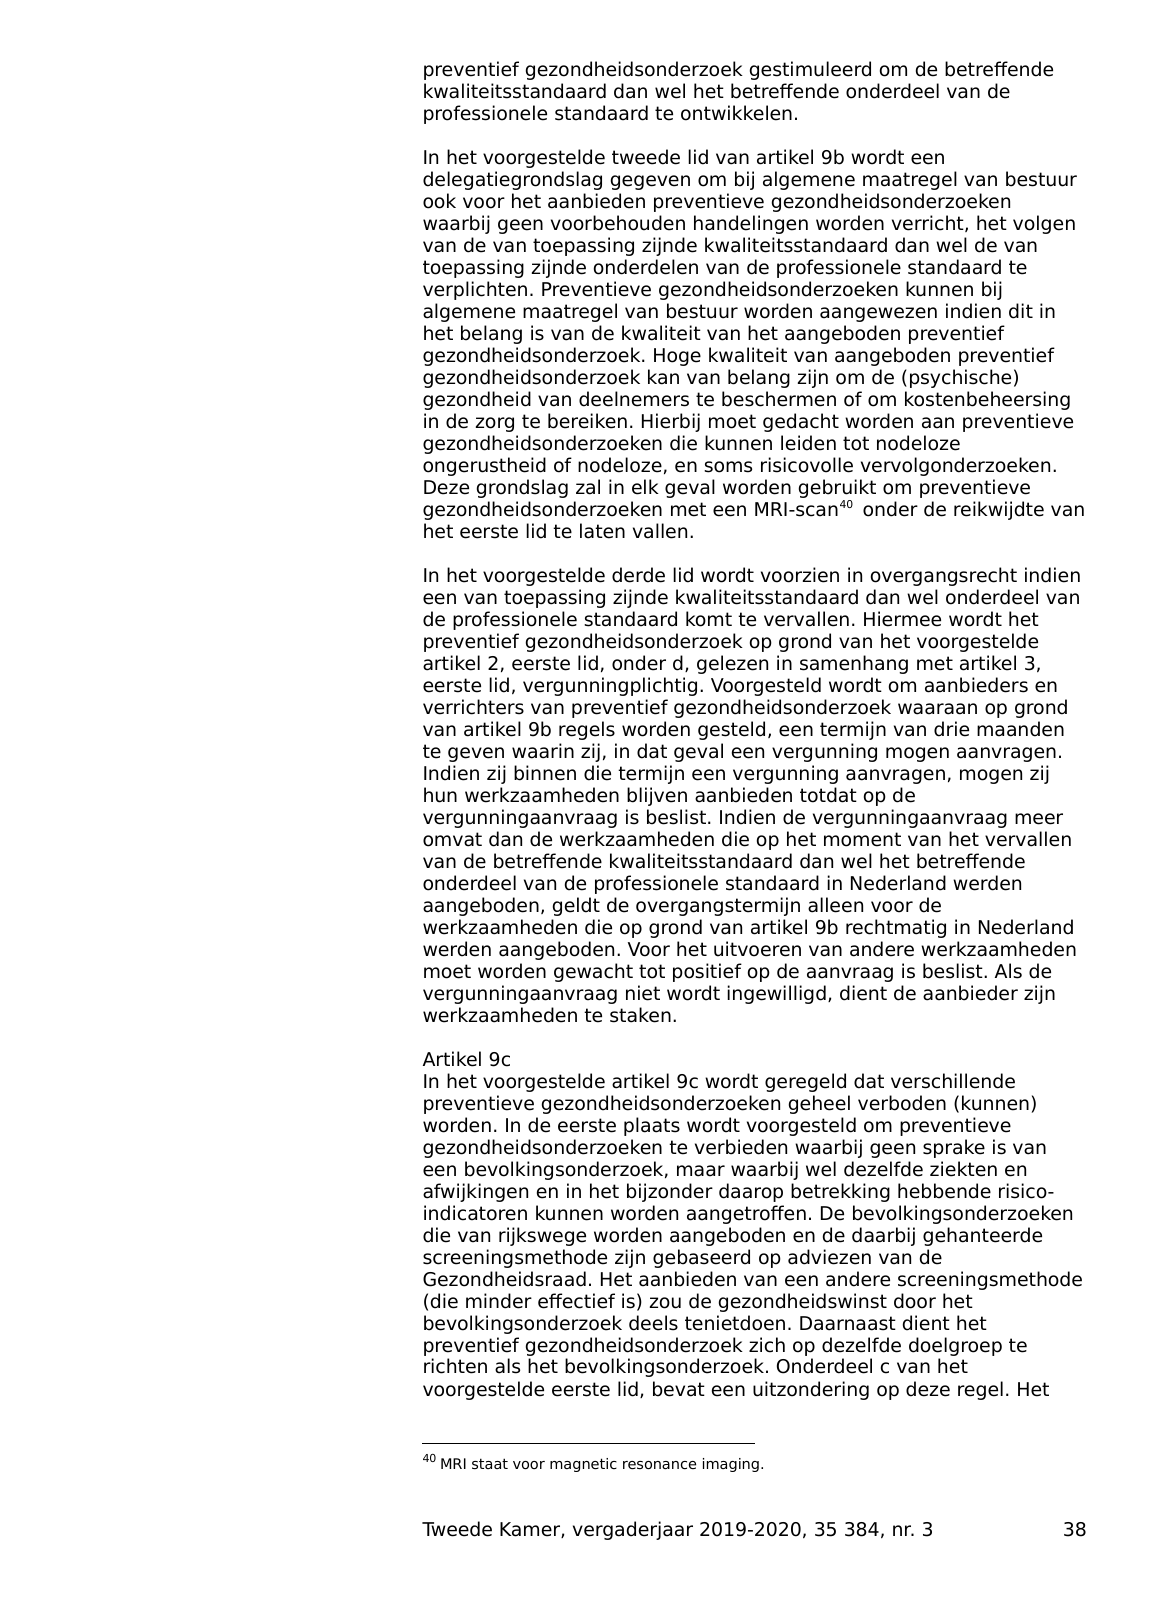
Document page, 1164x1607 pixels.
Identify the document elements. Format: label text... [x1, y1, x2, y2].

text preventief gezondheidsonderzoek gestimuleerd om de betreffende kwaliteitsstandaard dan wel het betreffende onderdeel van de professionele standaard te ontwikkelen. [422, 59, 1087, 125]
text In het voorgestelde derde lid wordt voorzien in overgangsrecht indien een van toepassing zijnde kwaliteitsstandaard dan wel onderdeel van de professionele standaard komt te vervallen. Hiermee wordt het preventief gezondheidsonderzoek op grond van het voorgestelde artikel 2, eerste lid, onder d, gelezen in samenhang met artikel 3, eerste lid, vergunningplichtig. Voorgesteld wordt om aanbieders en verrichters van preventief gezondheidsonderzoek waaraan op grond van artikel 9b regels worden gesteld, een termijn van drie maanden te geven waarin zij, in dat geval een vergunning mogen aanvragen. Indien zij binnen die termijn een vergunning aanvragen, mogen zij hun werkzaamheden blijven aanbieden totdat op de vergunningaanvraag is beslist. Indien de vergunningaanvraag meer omvat dan de werkzaamheden die op het moment van het vervallen van de betreffende kwaliteitsstandaard dan wel het betreffende onderdeel van de professionele standaard in Nederland werden aangeboden, geldt de overgangstermijn alleen voor de werkzaamheden die op grond van artikel 9b rechtmatig in Nederland werden aangeboden. Voor het uitvoeren van andere werkzaamheden moet worden gewacht tot positief op de aanvraag is beslist. Als de vergunningaanvraag niet wordt ingewilligd, dient de aanbieder zijn werkzaamheden te staken. [422, 565, 1087, 1027]
text MRI staat voor magnetic resonance imaging. [422, 1452, 1087, 1474]
text Artikel 9c [422, 1049, 1087, 1071]
text In het voorgestelde tweede lid van artikel 9b wordt een delegatiegrondslag gegeven om bij algemene maatregel van bestuur ook voor het aanbieden preventieve gezondheidsonderzoeken waarbij geen voorbehouden handelingen worden verricht, het volgen van de van toepassing zijnde kwaliteitsstandaard dan wel de van toepassing zijnde onderdelen van de professionele standaard te verplichten. Preventieve gezondheidsonderzoeken kunnen bij algemene maatregel van bestuur worden aangewezen indien dit in het belang is van de kwaliteit van het aangeboden preventief gezondheidsonderzoek. Hoge kwaliteit van aangeboden preventief gezondheidsonderzoek kan van belang zijn om de (psychische) gezondheid van deelnemers te beschermen of om kostenbeheersing in de zorg te bereiken. Hierbij moet gedacht worden aan preventieve gezondheidsonderzoeken die kunnen leiden tot nodeloze ongerustheid of nodeloze, en soms risicovolle vervolgonderzoeken. Deze grondslag zal in elk geval worden gebruikt om preventieve gezondheidsonderzoeken met een MRI-scan onder de reikwijdte van het eerste lid te laten vallen. [422, 147, 1087, 543]
text In het voorgestelde artikel 9c wordt geregeld dat verschillende preventieve gezondheidsonderzoeken geheel verboden (kunnen) worden. In de eerste plaats wordt voorgesteld om preventieve gezondheidsonderzoeken te verbieden waarbij geen sprake is van een bevolkingsonderzoek, maar waarbij wel dezelfde ziekten en afwijkingen en in het bijzonder daarop betrekking hebbende risico-indicatoren kunnen worden aangetroffen. De bevolkingsonderzoeken die van rijkswege worden aangeboden en de daarbij gehanteerde screeningsmethode zijn gebaseerd op adviezen van de Gezondheidsraad. Het aanbieden van een andere screeningsmethode (die minder effectief is) zou de gezondheidswinst door het bevolkingsonderzoek deels tenietdoen. Daarnaast dient het preventief gezondheidsonderzoek zich op dezelfde doelgroep te richten als het bevolkingsonderzoek. Onderdeel c van het voorgestelde eerste lid, bevat een uitzondering op deze regel. Het [422, 1071, 1087, 1400]
